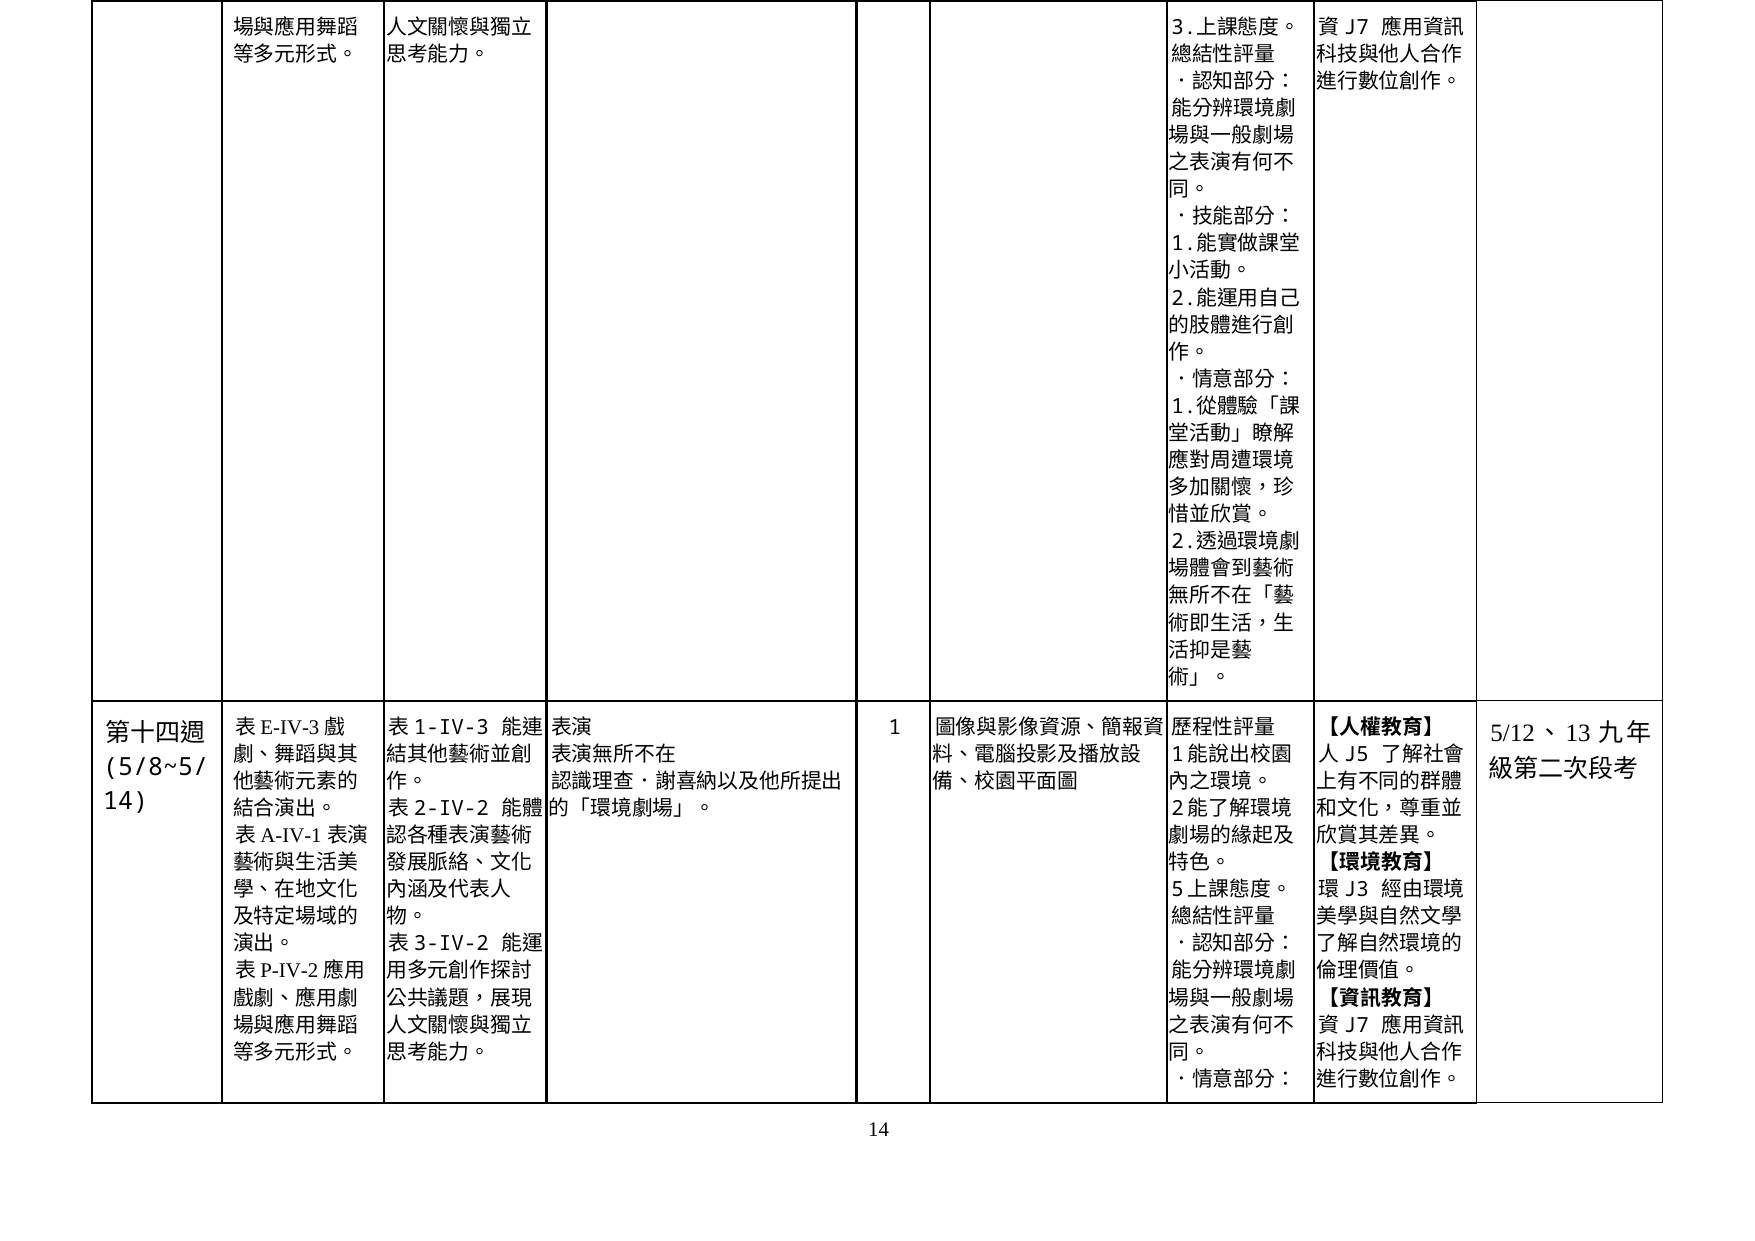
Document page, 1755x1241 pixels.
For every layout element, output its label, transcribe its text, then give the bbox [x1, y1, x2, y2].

table_cell 【人權教育】 人J5 了解社會上有不同的群體和文化，尊重並欣賞其差異。 【環境教育】 環J3 經由環境美學與自然文學了解自然環境的倫理價值。 【資訊教育】 資J7 應用資訊科技與他人合作進行數位創作。 [1315, 702, 1476, 1102]
table_cell 場與應用舞蹈等多元形式。 [223, 2, 383, 700]
table_cell 第十四週(5/8~5/14) [93, 702, 221, 1102]
table_cell 表演 表演無所不在 認識理查．謝喜納以及他所提出的「環境劇場」。 [548, 702, 855, 1102]
table_cell 表1-IV-3 能連結其他藝術並創作。 表2-IV-2 能體認各種表演藝術發展脈絡、文化內涵及代表人物。 表3-IV-2 能運用多元創作探討公共議題，展現人文關懷與獨立思考能力。 [385, 702, 545, 1102]
table_cell 5/12、13九年級第二次段考 [1477, 701, 1662, 1102]
table_cell [858, 2, 929, 700]
table_cell 表E-IV-3 戲劇、舞蹈與其他藝術元素的結合演出。 表A-IV-1 表演藝術與生活美學、在地文化及特定場域的演出。 表P-IV-2 應用戲劇、應用劇場與應用舞蹈等多元形式。 [223, 702, 383, 1102]
table_cell [931, 2, 1166, 700]
table_cell [548, 2, 855, 700]
table_cell 資J7 應用資訊科技與他人合作進行數位創作。 [1315, 2, 1476, 700]
table_cell [93, 2, 221, 700]
table_cell [1477, 1, 1662, 700]
table_cell 1 [858, 702, 929, 1102]
table_cell 圖像與影像資源、簡報資料、電腦投影及播放設備、校園平面圖 [931, 702, 1166, 1102]
table_cell 3.上課態度。 總結性評量 ．認知部分： 能分辨環境劇場與一般劇場之表演有何不同。 ．技能部分： 1.能實做課堂小活動。 2.能運用自己的肢體進行創作。 ．情意部分： 1.從體驗「課堂活動」瞭解應對周遭環境多加關懷，珍惜並欣賞。 2.透過環境劇場體會到藝術無所不在「藝術即生活，生活抑是藝術」。 [1168, 2, 1313, 700]
table_cell 人文關懷與獨立思考能力。 [385, 2, 545, 700]
table_cell 歷程性評量 1能說出校園內之環境。 2能了解環境劇場的緣起及特色。 5上課態度。 總結性評量 ．認知部分： 能分辨環境劇場與一般劇場之表演有何不同。 ．情意部分： [1168, 702, 1313, 1102]
